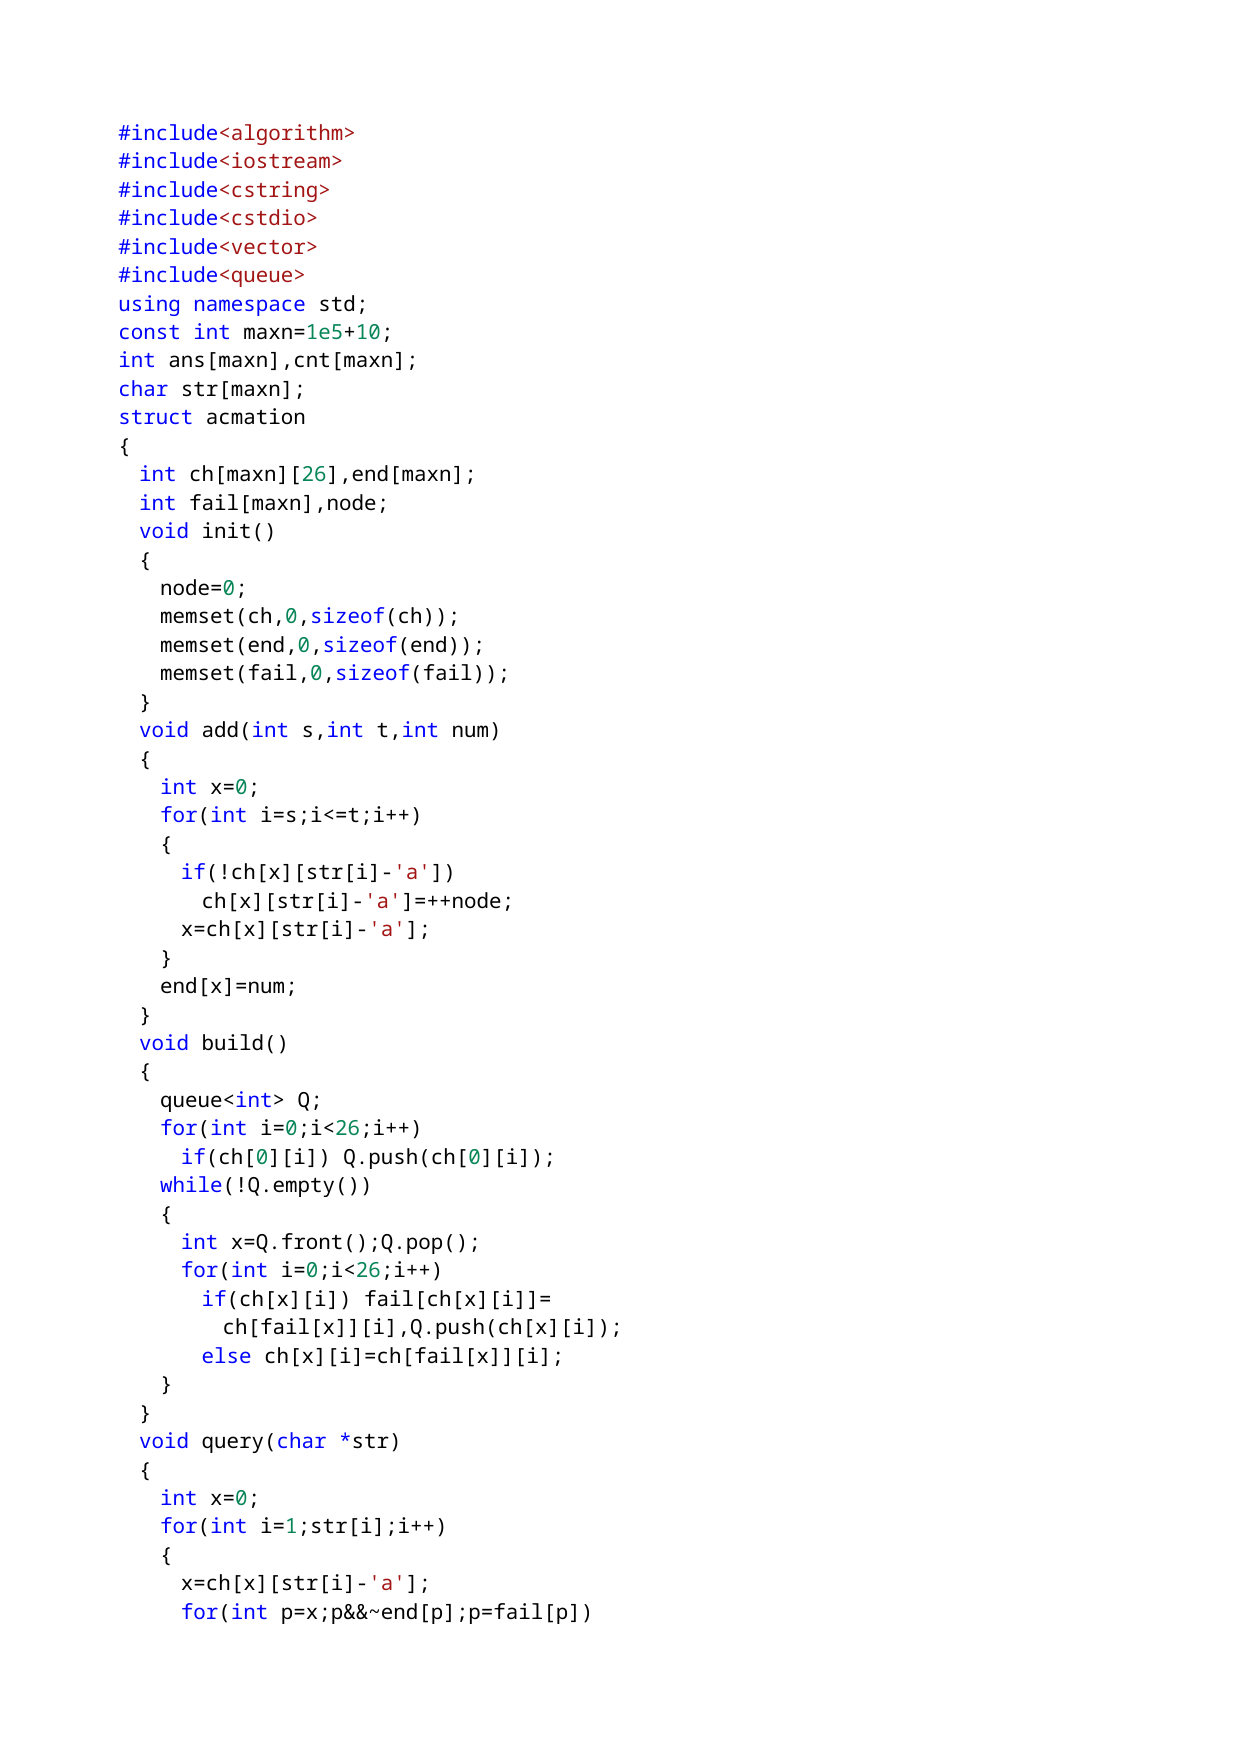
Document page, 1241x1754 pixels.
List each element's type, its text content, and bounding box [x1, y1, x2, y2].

text int fail[maxn],node; [118, 488, 1122, 516]
text int x=Q.front();Q.pop(); [118, 1227, 1122, 1256]
text void init() [118, 516, 1122, 545]
text using namespace std; [118, 289, 1122, 317]
text void add(int s,int t,int num) [118, 715, 1122, 744]
text #include<vector> [118, 232, 1122, 260]
text queue<int> Q; [118, 1085, 1122, 1113]
text { [118, 1455, 1122, 1483]
text char str[maxn]; [118, 374, 1122, 402]
text void query(char *str) [118, 1426, 1122, 1455]
text { [118, 1540, 1122, 1568]
text ch[fail[x]][i],Q.push(ch[x][i]); [118, 1312, 1122, 1341]
text ch[x][str[i]-'a']=++node; [118, 886, 1122, 914]
text for(int i=0;i<26;i++) [118, 1256, 1122, 1284]
text } [118, 943, 1122, 971]
text for(int i=s;i<=t;i++) [118, 801, 1122, 829]
text for(int i=0;i<26;i++) [118, 1113, 1122, 1142]
text int ans[maxn],cnt[maxn]; [118, 346, 1122, 374]
text #include<iostream> [118, 147, 1122, 175]
text const int maxn=1e5+10; [118, 317, 1122, 346]
text int x=0; [118, 772, 1122, 801]
text memset(fail,0,sizeof(fail)); [118, 658, 1122, 687]
text #include<queue> [118, 260, 1122, 289]
text int ch[maxn][26],end[maxn]; [118, 459, 1122, 488]
text x=ch[x][str[i]-'a']; [118, 1568, 1122, 1597]
text if(ch[x][i]) fail[ch[x][i]]= [118, 1284, 1122, 1312]
text struct acmation [118, 402, 1122, 431]
text x=ch[x][str[i]-'a']; [118, 914, 1122, 943]
text } [118, 1369, 1122, 1398]
text { [118, 431, 1122, 459]
text #include<cstdio> [118, 203, 1122, 232]
text end[x]=num; [118, 971, 1122, 1000]
text for(int i=1;str[i];i++) [118, 1512, 1122, 1540]
text if(!ch[x][str[i]-'a']) [118, 857, 1122, 886]
text memset(ch,0,sizeof(ch)); [118, 602, 1122, 630]
text } [118, 687, 1122, 715]
text { [118, 1199, 1122, 1227]
text { [118, 744, 1122, 772]
text node=0; [118, 573, 1122, 602]
text { [118, 545, 1122, 573]
text { [118, 1057, 1122, 1085]
text for(int p=x;p&&~end[p];p=fail[p]) [118, 1597, 1122, 1625]
text int x=0; [118, 1483, 1122, 1512]
text void build() [118, 1028, 1122, 1057]
text { [118, 829, 1122, 857]
text #include<cstring> [118, 175, 1122, 203]
text else ch[x][i]=ch[fail[x]][i]; [118, 1341, 1122, 1369]
text if(ch[0][i]) Q.push(ch[0][i]); [118, 1142, 1122, 1170]
text memset(end,0,sizeof(end)); [118, 630, 1122, 658]
text } [118, 1398, 1122, 1426]
text while(!Q.empty()) [118, 1170, 1122, 1199]
text #include<algorithm> [118, 118, 1122, 147]
text } [118, 1000, 1122, 1028]
